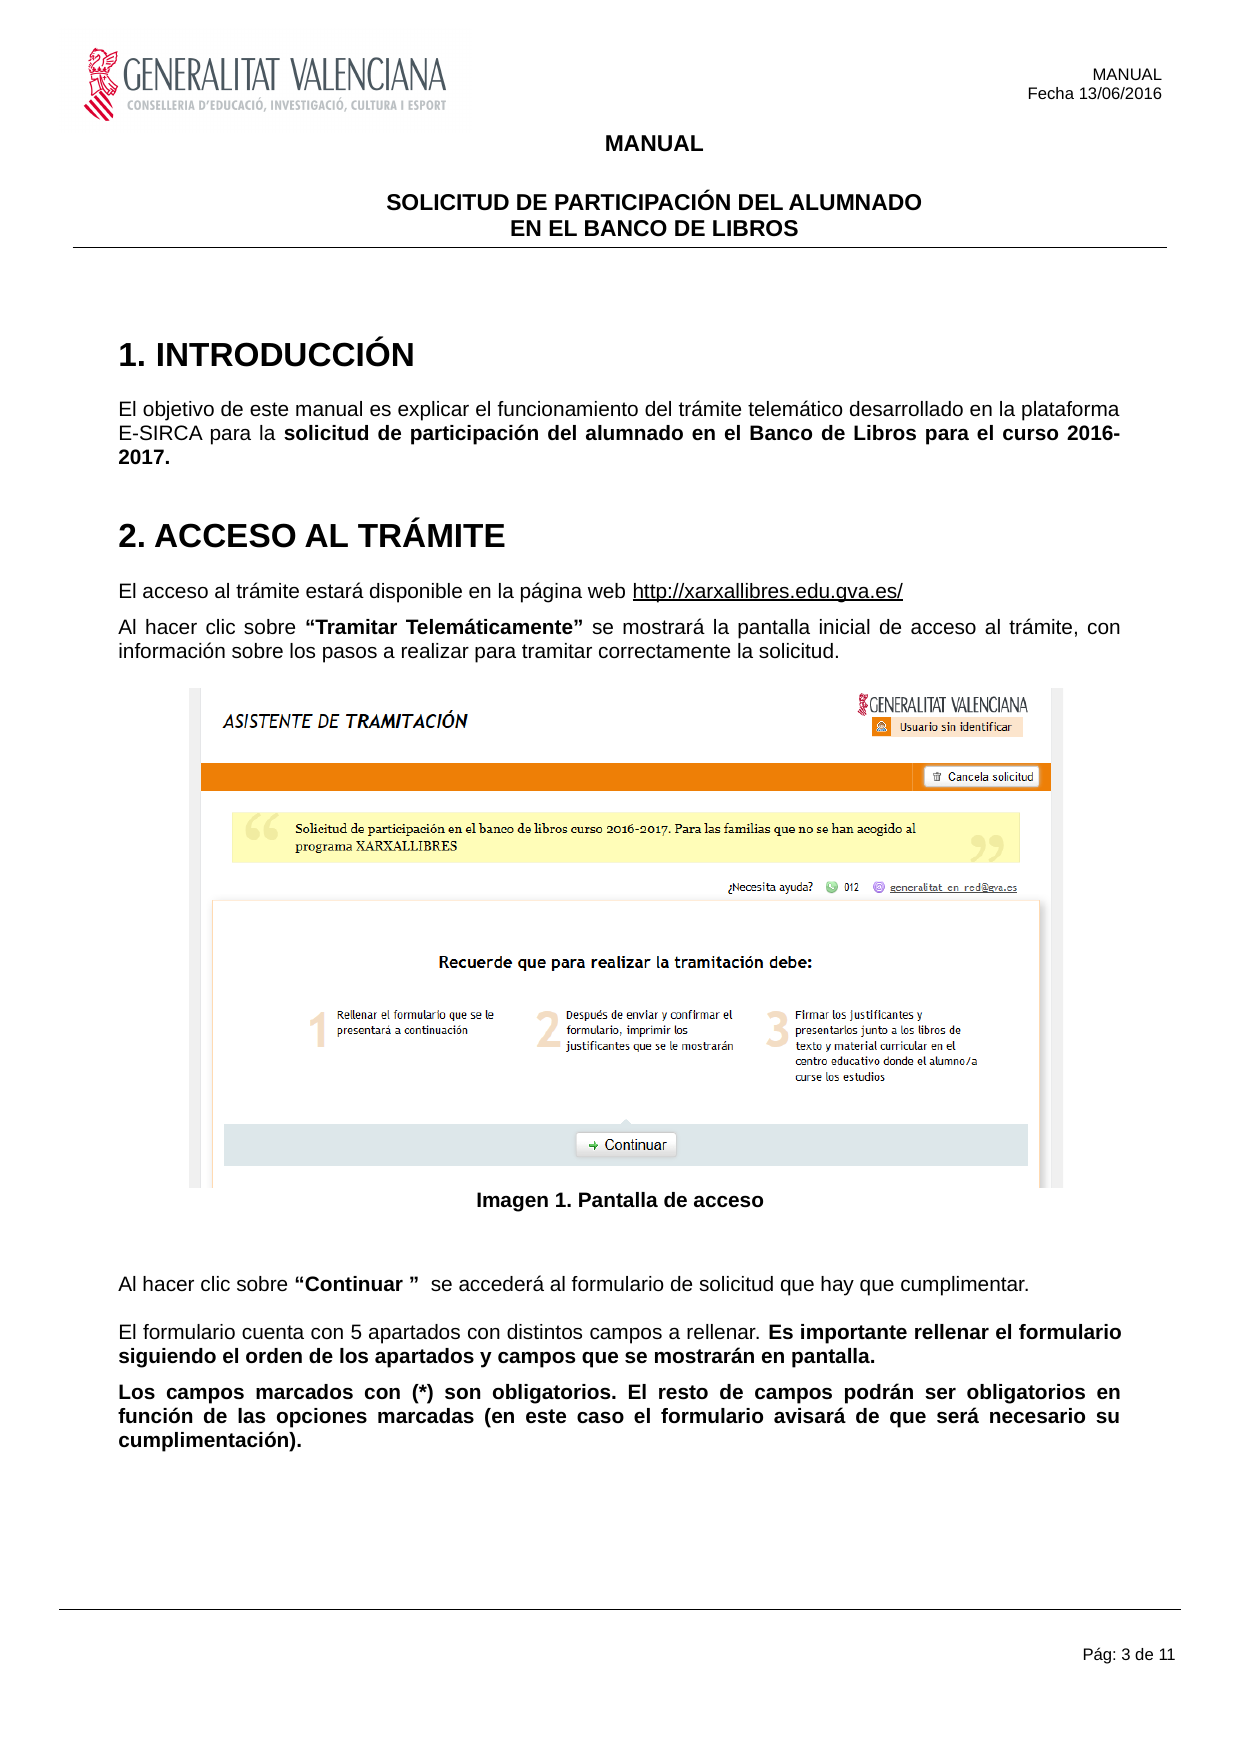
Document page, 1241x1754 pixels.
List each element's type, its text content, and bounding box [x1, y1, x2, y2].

text El formulario cuenta con 5 apartados con distintos campos a rellenar. Es importante rellenar el formulario siguiendo el orden de los apartados y campos que se mostrarán en pantalla. [118, 1319, 1122, 1367]
text Los campos marcados con (*) son obligatorios. El resto de campos podrán ser obligatorios en función de las opciones marcadas (en este caso el formulario avisará de que será necesario su cumplimentación). [118, 1380, 1122, 1452]
list INTRODUCCIÓN [118, 335, 1122, 374]
text Al hacer clic sobre “Tramitar Telemáticamente” se mostrará la pantalla inicial de acceso al trámite, con información sobre los pasos a realizar para tramitar correctamente la solicitud. [118, 615, 1122, 663]
picture [58, 28, 473, 133]
text Al hacer clic sobre “Continuar ” se accederá al formulario de solicitud que hay que cumplimentar. [118, 1272, 1122, 1296]
text El acceso al trámite estará disponible en la página web http://xarxallibres.edu.gva.es/ [118, 578, 1122, 602]
text Imagen 1. Pantalla de acceso [118, 675, 1122, 1212]
text 2. ACCESO AL TRÁMITE [118, 516, 1122, 555]
picture [189, 688, 1064, 1188]
text El objetivo de este manual es explicar el funcionamiento del trámite telemático desarrollado en la plataforma E-SIRCA para la solicitud de participación del alumnado en el Banco de Libros para el curso 2016-2017. [118, 397, 1122, 469]
